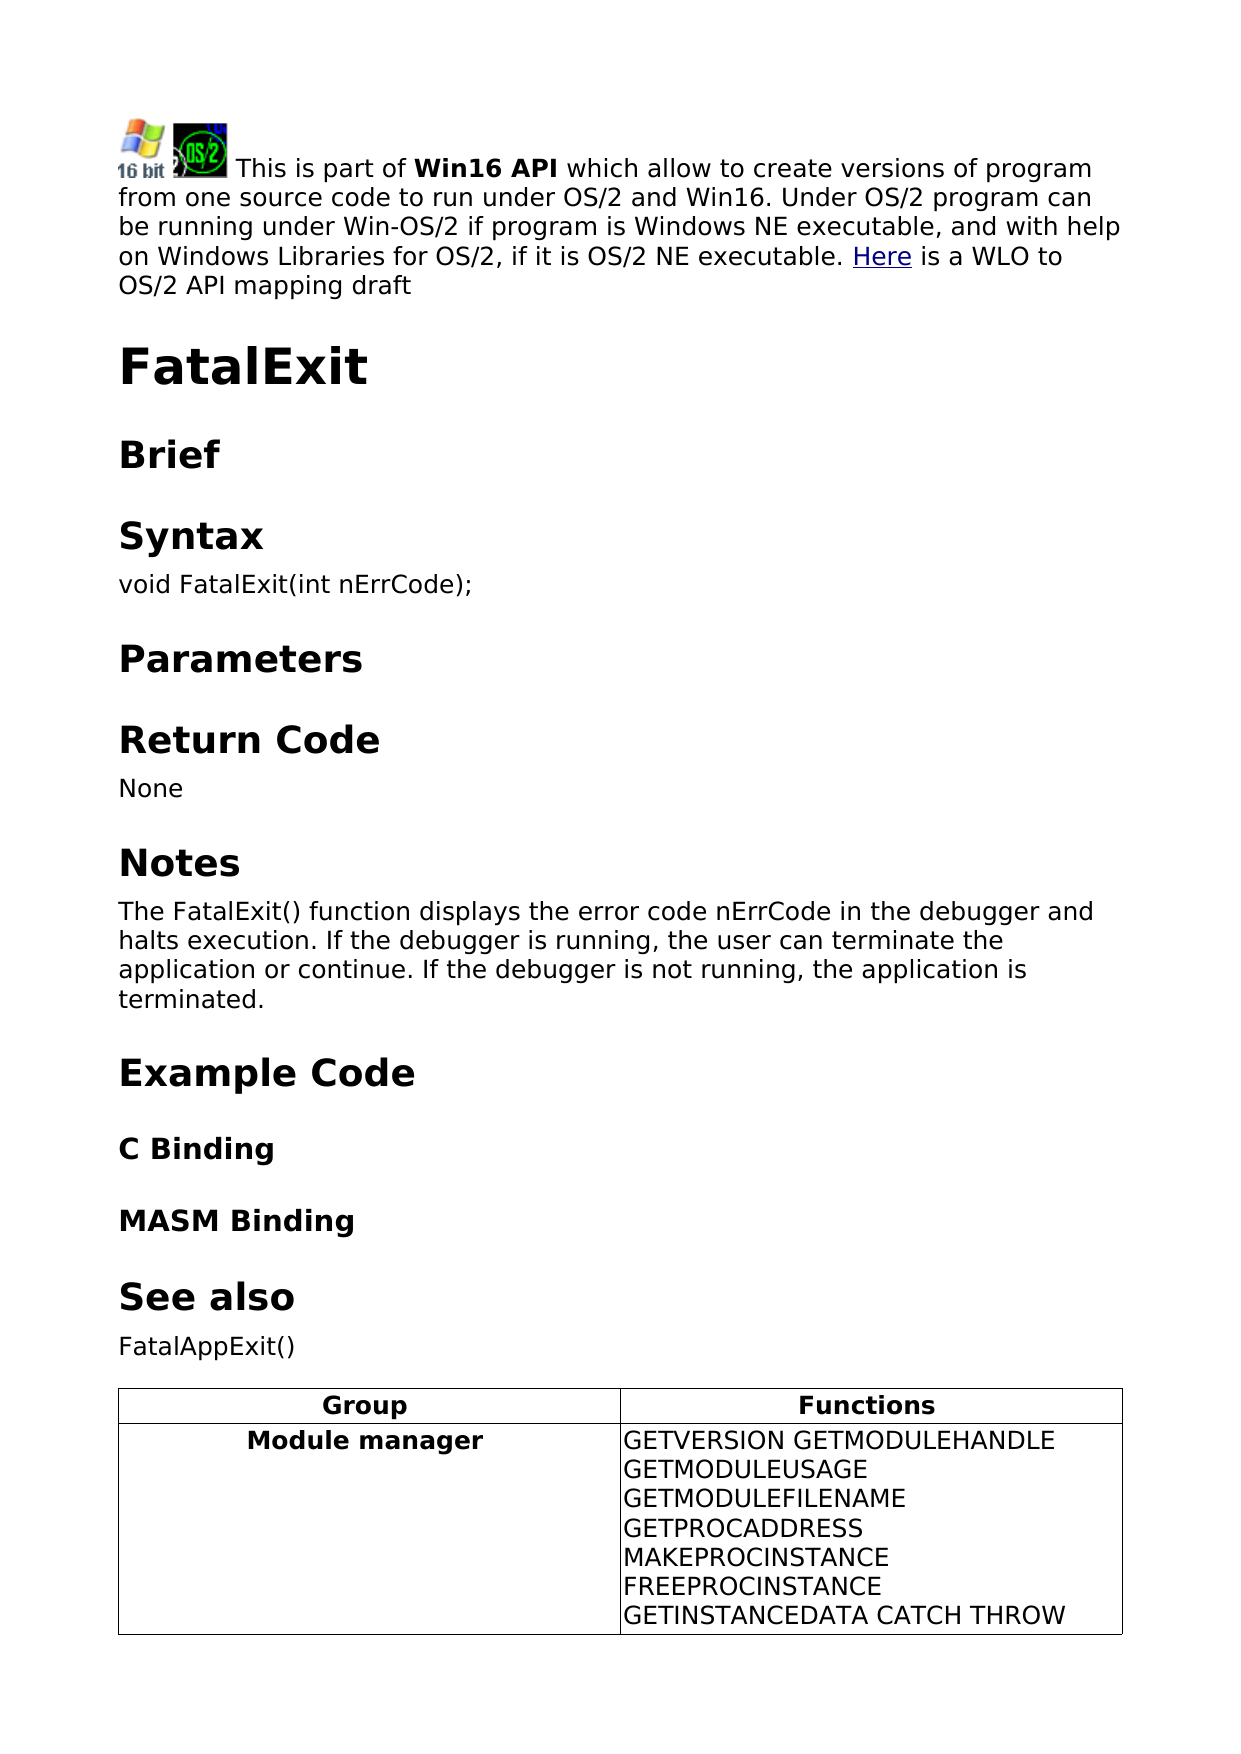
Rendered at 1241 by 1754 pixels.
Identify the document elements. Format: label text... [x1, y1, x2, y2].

table_cell Module manager [119, 1424, 620, 1633]
subtitle Example Code [118, 1052, 1122, 1095]
text This is part of Win16 API which allow to create versions of program from one source code to run under OS/2 and Win16. Under OS/2 program can be running under Win-OS/2 if program is Windows NE executable, and with help on Windows Libraries for OS/2, if it is OS/2 NE executable. Here is a WLO to OS/2 API mapping draft [118, 118, 1122, 300]
text The FatalExit() function displays the error code nErrCode in the debugger and halts execution. If the debugger is running, the user can terminate the application or continue. If the debugger is not running, the application is terminated. [118, 897, 1122, 1014]
text void FatalExit(int nErrCode); [118, 571, 1122, 600]
subtitle Parameters [118, 637, 1122, 681]
subtitle See also [118, 1276, 1122, 1319]
subtitle MASM Binding [118, 1204, 1122, 1238]
table_cell GETVERSION GETMODULEHANDLE GETMODULEUSAGE GETMODULEFILENAME GETPROCADDRESS MAKEPROCINSTANCE FREEPROCINSTANCE GETINSTANCEDATA CATCH THROW [621, 1424, 1122, 1633]
text FatalAppExit() [118, 1332, 1122, 1361]
subtitle Return Code [118, 718, 1122, 762]
subtitle Syntax [118, 514, 1122, 558]
subtitle C Binding [118, 1133, 1122, 1167]
table_header Group [119, 1389, 620, 1423]
picture [172, 122, 228, 178]
text None [118, 774, 1122, 804]
subtitle Brief [118, 433, 1122, 477]
picture [118, 118, 166, 178]
subtitle FatalExit [118, 338, 1122, 396]
subtitle Notes [118, 841, 1122, 885]
table_header Functions [621, 1389, 1122, 1423]
